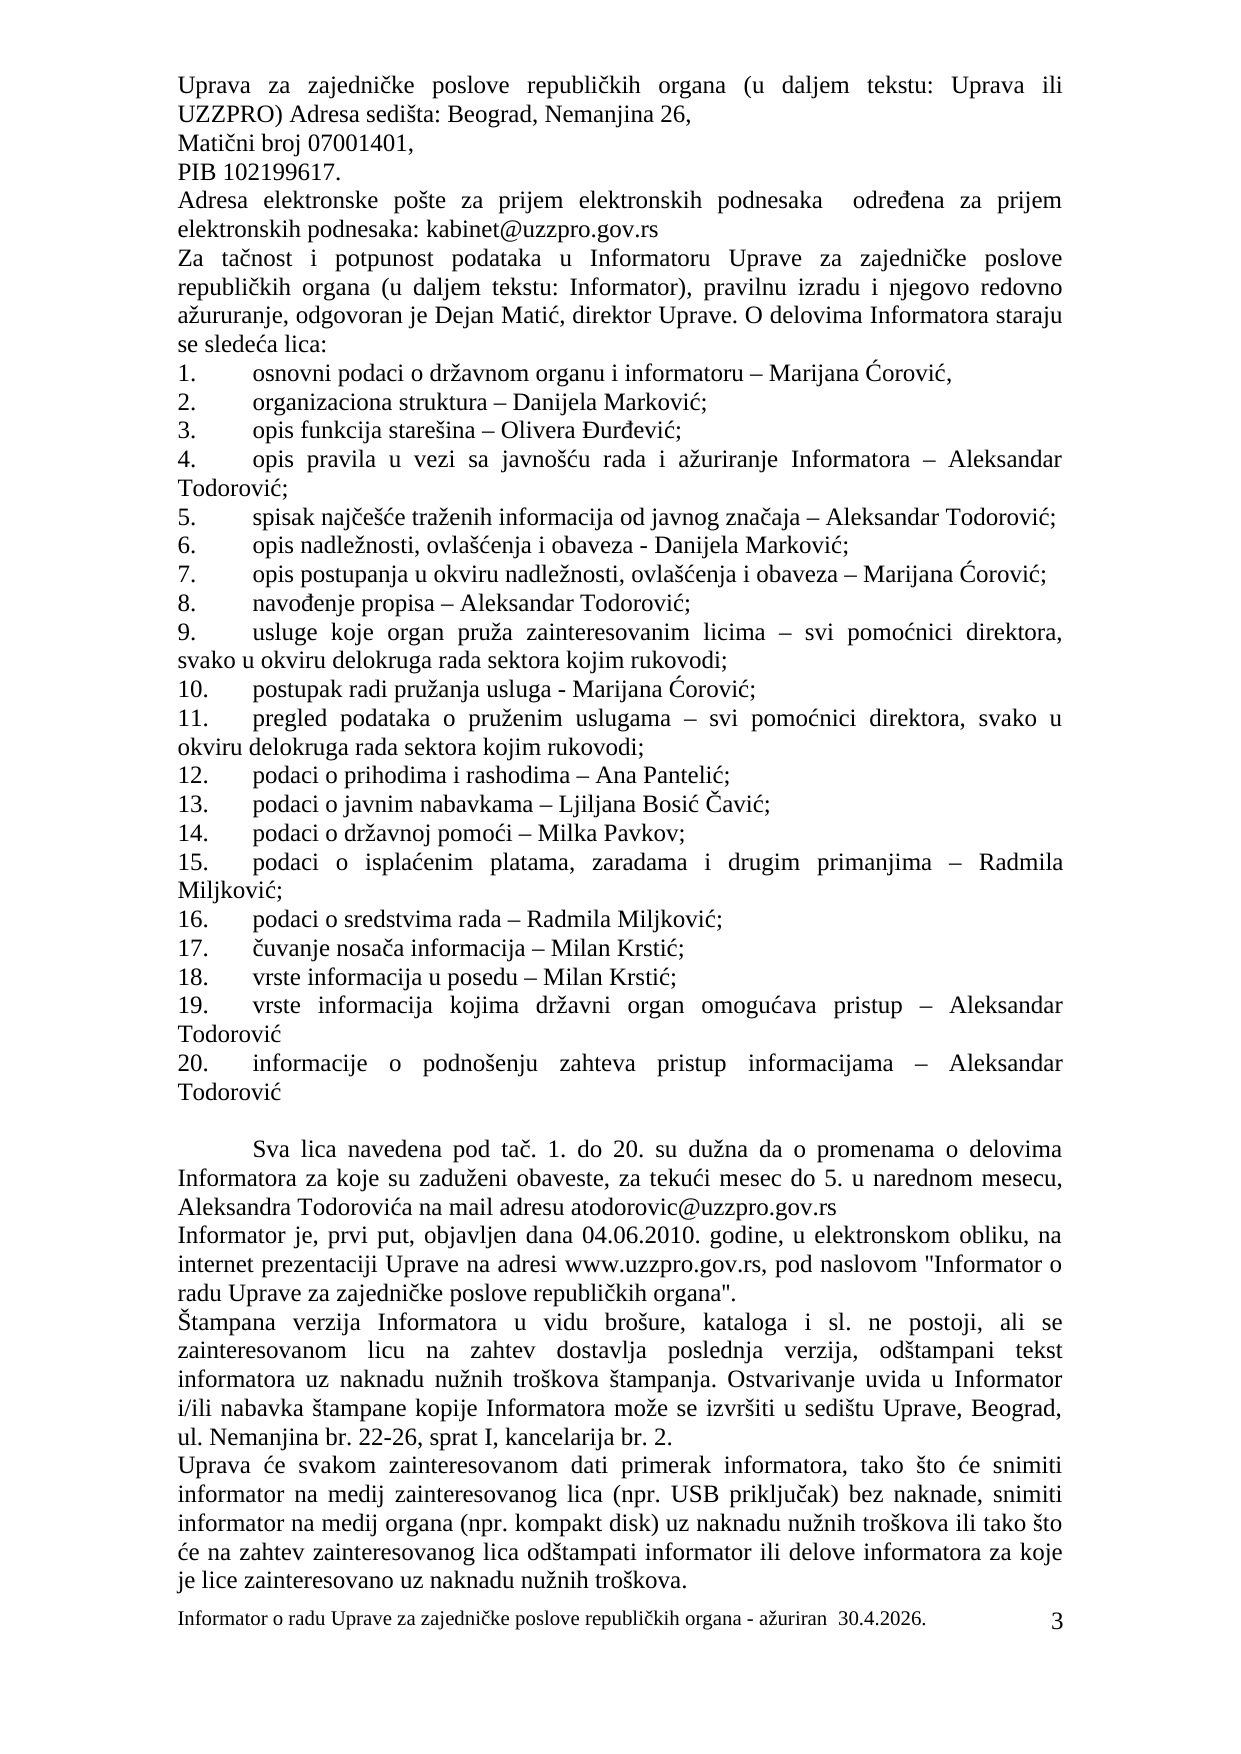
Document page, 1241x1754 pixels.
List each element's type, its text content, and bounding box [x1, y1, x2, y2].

subtitle Adresa elektronske pošte za prijem elektronskih podnesaka određena za prijem elektronskih podnesaka: kabinet@uzzpro.gov.rs [177, 185, 1063, 243]
subtitle 1. osnovni podaci o državnom organu i informatoru – Marijana Ćorović, [177, 358, 1063, 387]
subtitle Sva lica navedena pod tač. 1. do 20. su dužna da o promenama o delovima Informatora za koje su zaduženi obaveste, za tekući mesec do 5. u narednom mesecu, Aleksandra Todorovića na mail adresu atodorovic@uzzpro.gov.rs [177, 1134, 1063, 1220]
subtitle 14. podaci o državnoj pomoći – Milka Pavkov; [177, 818, 1063, 847]
subtitle 7. opis postupanja u okviru nadležnosti, ovlašćenja i obaveza – Marijana Ćorović; [177, 559, 1063, 588]
subtitle 12. podaci o prihodima i rashodima – Ana Pantelić; [177, 760, 1063, 789]
subtitle 6. opis nadležnosti, ovlašćenja i obaveza - Danijela Marković; [177, 530, 1063, 559]
subtitle 3. opis funkcija starešina – Olivera Đurđević; [177, 415, 1063, 444]
subtitle 19. vrste informacija kojima državni organ omogućava pristup – Aleksandar Todorović [177, 990, 1063, 1048]
subtitle 20. informacije o podnošenju zahteva pristup informacijama – Aleksandar Todorović [177, 1048, 1063, 1105]
subtitle Uprava će svakom zainteresovanom dati primerak informatora, tako što će snimiti informator na medij zainteresovanog lica (npr. USB priključak) bez naknade, snimiti informator na medij organa (npr. kompakt disk) uz naknadu nužnih troškova ili tako što će na zahtev zainteresovanog lica odštampati informator ili delove informatora za koje je lice zainteresovano uz naknadu nužnih troškova. [177, 1450, 1063, 1594]
subtitle Matični broj 07001401, [177, 128, 1063, 157]
subtitle 15. podaci o isplaćenim platama, zaradama i drugim primanjima – Radmila Miljković; [177, 847, 1063, 904]
subtitle 8. navođenje propisa – Aleksandar Todorović; [177, 588, 1063, 617]
subtitle 5. spisak najčešće traženih informacija od javnog značaja – Aleksandar Todorović; [177, 502, 1063, 530]
subtitle 4. opis pravila u vezi sa javnošću rada i ažuriranje Informatora – Aleksandar Todorović; [177, 444, 1063, 502]
subtitle Štampana verzija Informatora u vidu brošure, kataloga i sl. ne postoji, ali se zainteresovanom licu na zahtev dostavlja poslednja verzija, odštampani tekst informatora uz naknadu nužnih troškova štampanja. Ostvarivanje uvida u Informator i/ili nabavka štampane kopije Informatora može se izvršiti u sedištu Uprave, Beograd, ul. Nemanjina br. 22-26, sprat I, kancelarija br. 2. [177, 1307, 1063, 1450]
subtitle 2. organizaciona struktura – Danijela Marković; [177, 387, 1063, 415]
subtitle 13. podaci o javnim nabavkama – Ljiljana Bosić Čavić; [177, 789, 1063, 818]
subtitle 11. pregled podataka o pruženim uslugama – svi pomoćnici direktora, svako u okviru delokruga rada sektora kojim rukovodi; [177, 703, 1063, 760]
subtitle Uprava za zajedničke poslove republičkih organa (u daljem tekstu: Uprava ili UZZPRO) Adresa sedišta: Beograd, Nemanjina 26, [177, 70, 1063, 128]
subtitle PIB 102199617. [177, 157, 1063, 185]
subtitle 18. vrste informacija u posedu – Milan Krstić; [177, 962, 1063, 990]
subtitle 9. usluge koje organ pruža zainteresovanim licima – svi pomoćnici direktora, svako u okviru delokruga rada sektora kojim rukovodi; [177, 617, 1063, 674]
subtitle 10. postupak radi pružanja usluga - Marijana Ćorović; [177, 674, 1063, 703]
subtitle 16. podaci o sredstvima rada – Radmila Miljković; [177, 904, 1063, 933]
subtitle Za tačnost i potpunost podataka u Informatoru Uprave za zajedničke poslove republičkih organa (u daljem tekstu: Informator), pravilnu izradu i njegovo redovno ažururanje, odgovoran je Dejan Matić, direktor Uprave. O delovima Informatora staraju se sledeća lica: [177, 243, 1063, 358]
subtitle Informator je, prvi put, objavljen dana 04.06.2010. godine, u elektronskom obliku, na internet prezentaciji Uprave na adresi www.uzzpro.gov.rs, pod naslovom ''Informator o radu Uprave za zajedničke poslove republičkih organa''. [177, 1220, 1063, 1307]
subtitle 17. čuvanje nosača informacija – Milan Krstić; [177, 933, 1063, 962]
